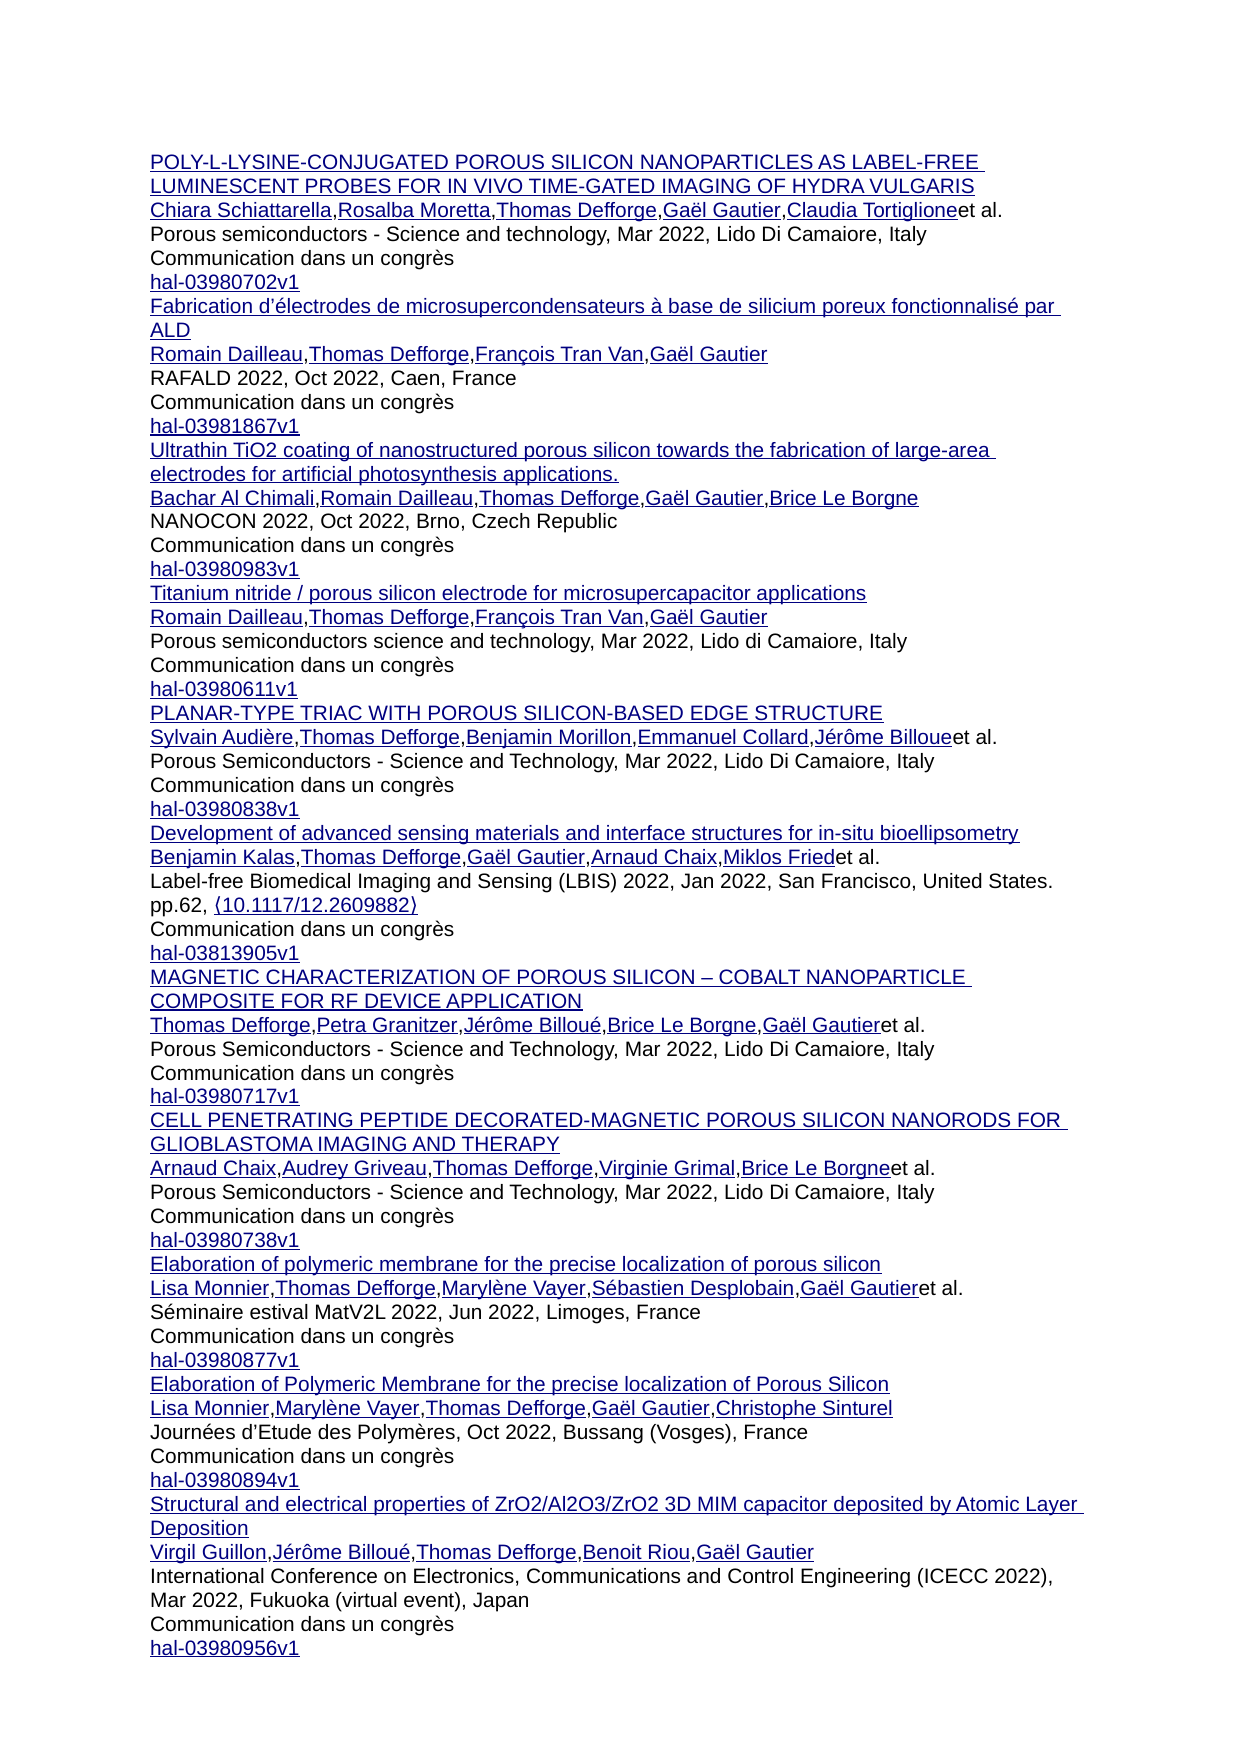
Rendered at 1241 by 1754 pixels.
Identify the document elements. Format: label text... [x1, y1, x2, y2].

table_cell Elaboration of polymeric membrane for the precise localization of porous silicon Lisa Monnier,Thomas Defforge,Marylène Vayer,Sébastien Desplobain,Gaël Gautieret al. Séminaire estival MatV2L 2022, Jun 2022, Limoges, France Communication dans un congrès hal-03980877v1 [150, 1252, 1090, 1372]
table_cell POLY-L-LYSINE-CONJUGATED POROUS SILICON NANOPARTICLES AS LABEL-FREE LUMINESCENT PROBES FOR IN VIVO TIME-GATED IMAGING OF HYDRA VULGARIS Chiara Schiattarella,Rosalba Moretta,Thomas Defforge,Gaël Gautier,Claudia Tortiglioneet al. Porous semiconductors - Science and technology, Mar 2022, Lido Di Camaiore, Italy Communication dans un congrès hal-03980702v1 [150, 150, 1090, 294]
table_cell CELL PENETRATING PEPTIDE DECORATED-MAGNETIC POROUS SILICON NANORODS FOR GLIOBLASTOMA IMAGING AND THERAPY Arnaud Chaix,Audrey Griveau,Thomas Defforge,Virginie Grimal,Brice Le Borgneet al. Porous Semiconductors - Science and Technology, Mar 2022, Lido Di Camaiore, Italy Communication dans un congrès hal-03980738v1 [150, 1108, 1090, 1252]
table_cell Elaboration of Polymeric Membrane for the precise localization of Porous Silicon Lisa Monnier,Marylène Vayer,Thomas Defforge,Gaël Gautier,Christophe Sinturel Journées d’Etude des Polymères, Oct 2022, Bussang (Vosges), France Communication dans un congrès hal-03980894v1 [150, 1372, 1090, 1492]
table_cell Development of advanced sensing materials and interface structures for in-situ bioellipsometry Benjamin Kalas,Thomas Defforge,Gaël Gautier,Arnaud Chaix,Miklos Friedet al. Label-free Biomedical Imaging and Sensing (LBIS) 2022, Jan 2022, San Francisco, United States. pp.62, ⟨10.1117/12.2609882⟩ Communication dans un congrès hal-03813905v1 [150, 821, 1090, 964]
table_cell Titanium nitride / porous silicon electrode for microsupercapacitor applications Romain Dailleau,Thomas Defforge,François Tran Van,Gaël Gautier Porous semiconductors science and technology, Mar 2022, Lido di Camaiore, Italy Communication dans un congrès hal-03980611v1 [150, 581, 1090, 701]
table_cell MAGNETIC CHARACTERIZATION OF POROUS SILICON – COBALT NANOPARTICLE COMPOSITE FOR RF DEVICE APPLICATION Thomas Defforge,Petra Granitzer,Jérôme Billoué,Brice Le Borgne,Gaël Gautieret al. Porous Semiconductors - Science and Technology, Mar 2022, Lido Di Camaiore, Italy Communication dans un congrès hal-03980717v1 [150, 965, 1090, 1108]
table_cell Fabrication d’électrodes de microsupercondensateurs à base de silicium poreux fonctionnalisé par ALD Romain Dailleau,Thomas Defforge,François Tran Van,Gaël Gautier RAFALD 2022, Oct 2022, Caen, France Communication dans un congrès hal-03981867v1 [150, 294, 1090, 437]
table_cell Structural and electrical properties of ZrO2/Al2O3/ZrO2 3D MIM capacitor deposited by Atomic Layer Deposition Virgil Guillon,Jérôme Billoué,Thomas Defforge,Benoit Riou,Gaël Gautier International Conference on Electronics, Communications and Control Engineering (ICECC 2022), Mar 2022, Fukuoka (virtual event), Japan Communication dans un congrès hal-03980956v1 [150, 1492, 1090, 1659]
table_cell Ultrathin TiO2 coating of nanostructured porous silicon towards the fabrication of large-area electrodes for artificial photosynthesis applications. Bachar Al Chimali,Romain Dailleau,Thomas Defforge,Gaël Gautier,Brice Le Borgne NANOCON 2022, Oct 2022, Brno, Czech Republic Communication dans un congrès hal-03980983v1 [150, 438, 1090, 581]
table_cell PLANAR-TYPE TRIAC WITH POROUS SILICON-BASED EDGE STRUCTURE Sylvain Audière,Thomas Defforge,Benjamin Morillon,Emmanuel Collard,Jérôme Billoueet al. Porous Semiconductors - Science and Technology, Mar 2022, Lido Di Camaiore, Italy Communication dans un congrès hal-03980838v1 [150, 701, 1090, 821]
